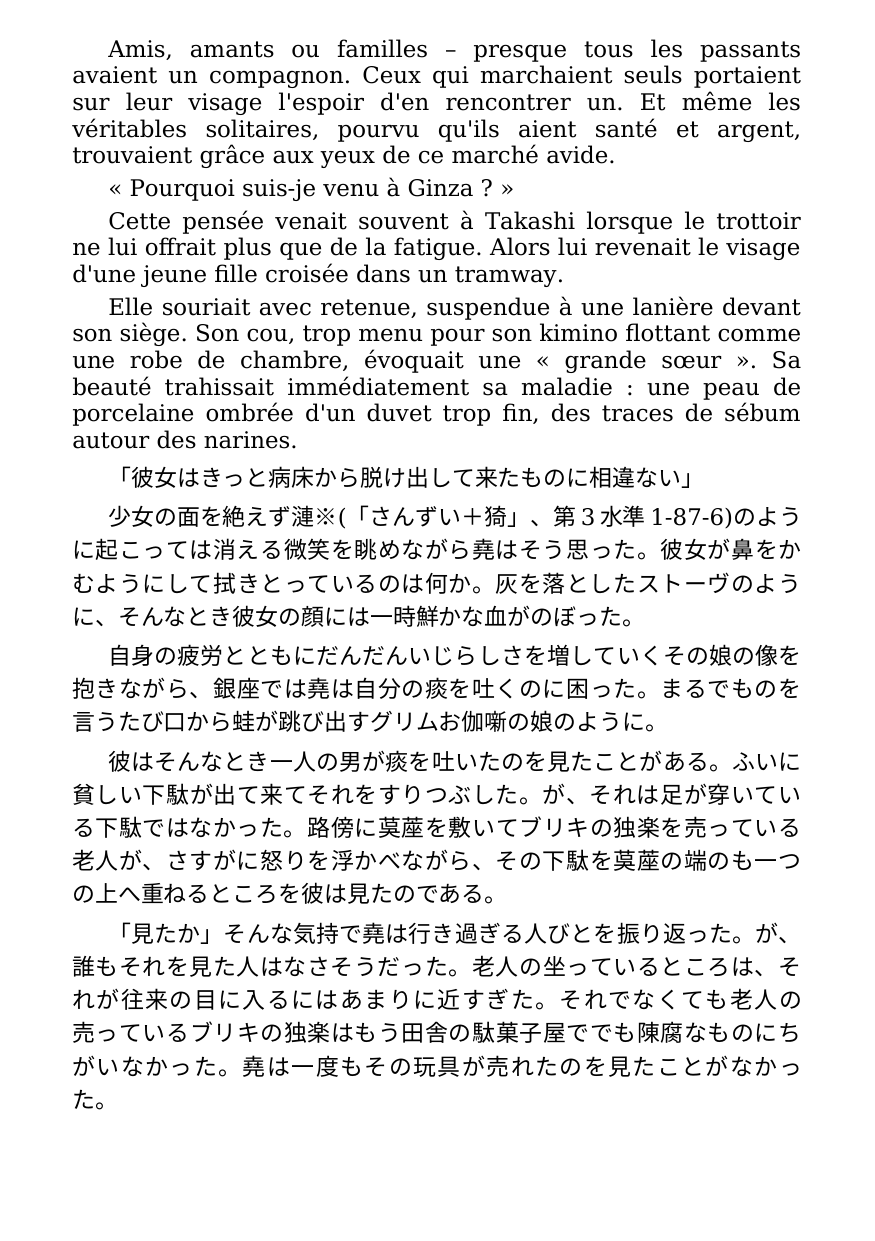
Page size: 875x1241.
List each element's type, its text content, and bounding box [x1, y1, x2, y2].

text 「見たか」そんな気持で堯は行き過ぎる人びとを振り返った。が、誰もそれを見た人はなさそうだった。老人の坐っているところは、それが往来の目に入るにはあまりに近すぎた。それでなくても老人の売っているブリキの独楽はもう田舎の駄菓子屋ででも陳腐なものにちがいなかった。堯は一度もその玩具が売れたのを見たことがなかった。 [72, 916, 802, 1115]
text Amis, amants ou familles – presque tous les passants avaient un compagnon. Ceux qui marchaient seuls portaient sur leur visage l'espoir d'en rencontrer un. Et même les véritables solitaires, pourvu qu'ils aient santé et argent, trouvaient grâce aux yeux de ce marché avide. [72, 36, 802, 169]
text 少女の面を絶えず漣※(「さんずい＋猗」、第3水準1-87-6)のように起こっては消える微笑を眺めながら堯はそう思った。彼女が鼻をかむようにして拭きとっているのは何か。灰を落としたストーヴのように、そんなとき彼女の顔には一時鮮かな血がのぼった。 [72, 499, 802, 632]
text 彼はそんなとき一人の男が痰を吐いたのを見たことがある。ふいに貧しい下駄が出て来てそれをすりつぶした。が、それは足が穿いている下駄ではなかった。路傍に茣蓙を敷いてブリキの独楽を売っている老人が、さすがに怒りを浮かべながら、その下駄を茣蓙の端のも一つの上へ重ねるところを彼は見たのである。 [72, 743, 802, 909]
text Cette pensée venait souvent à Takashi lorsque le trottoir ne lui offrait plus que de la fatigue. Alors lui revenait le visage d'une jeune fille croisée dans un tramway. [72, 208, 802, 288]
text « Pourquoi suis-je venu à Ginza ? » [72, 175, 802, 202]
text 自身の疲労とともにだんだんいじらしさを増していくその娘の像を抱きながら、銀座では堯は自分の痰を吐くのに困った。まるでものを言うたび口から蛙が跳び出すグリムお伽噺の娘のように。 [72, 638, 802, 737]
text Elle souriait avec retenue, suspendue à une lanière devant son siège. Son cou, trop menu pour son kimino flottant comme une robe de chambre, évoquait une « grande sœur ». Sa beauté trahissait immédiatement sa maladie : une peau de porcelaine ombrée d'un duvet trop fin, des traces de sébum autour des narines. [72, 294, 802, 454]
text 「彼女はきっと病床から脱け出して来たものに相違ない」 [72, 460, 802, 493]
